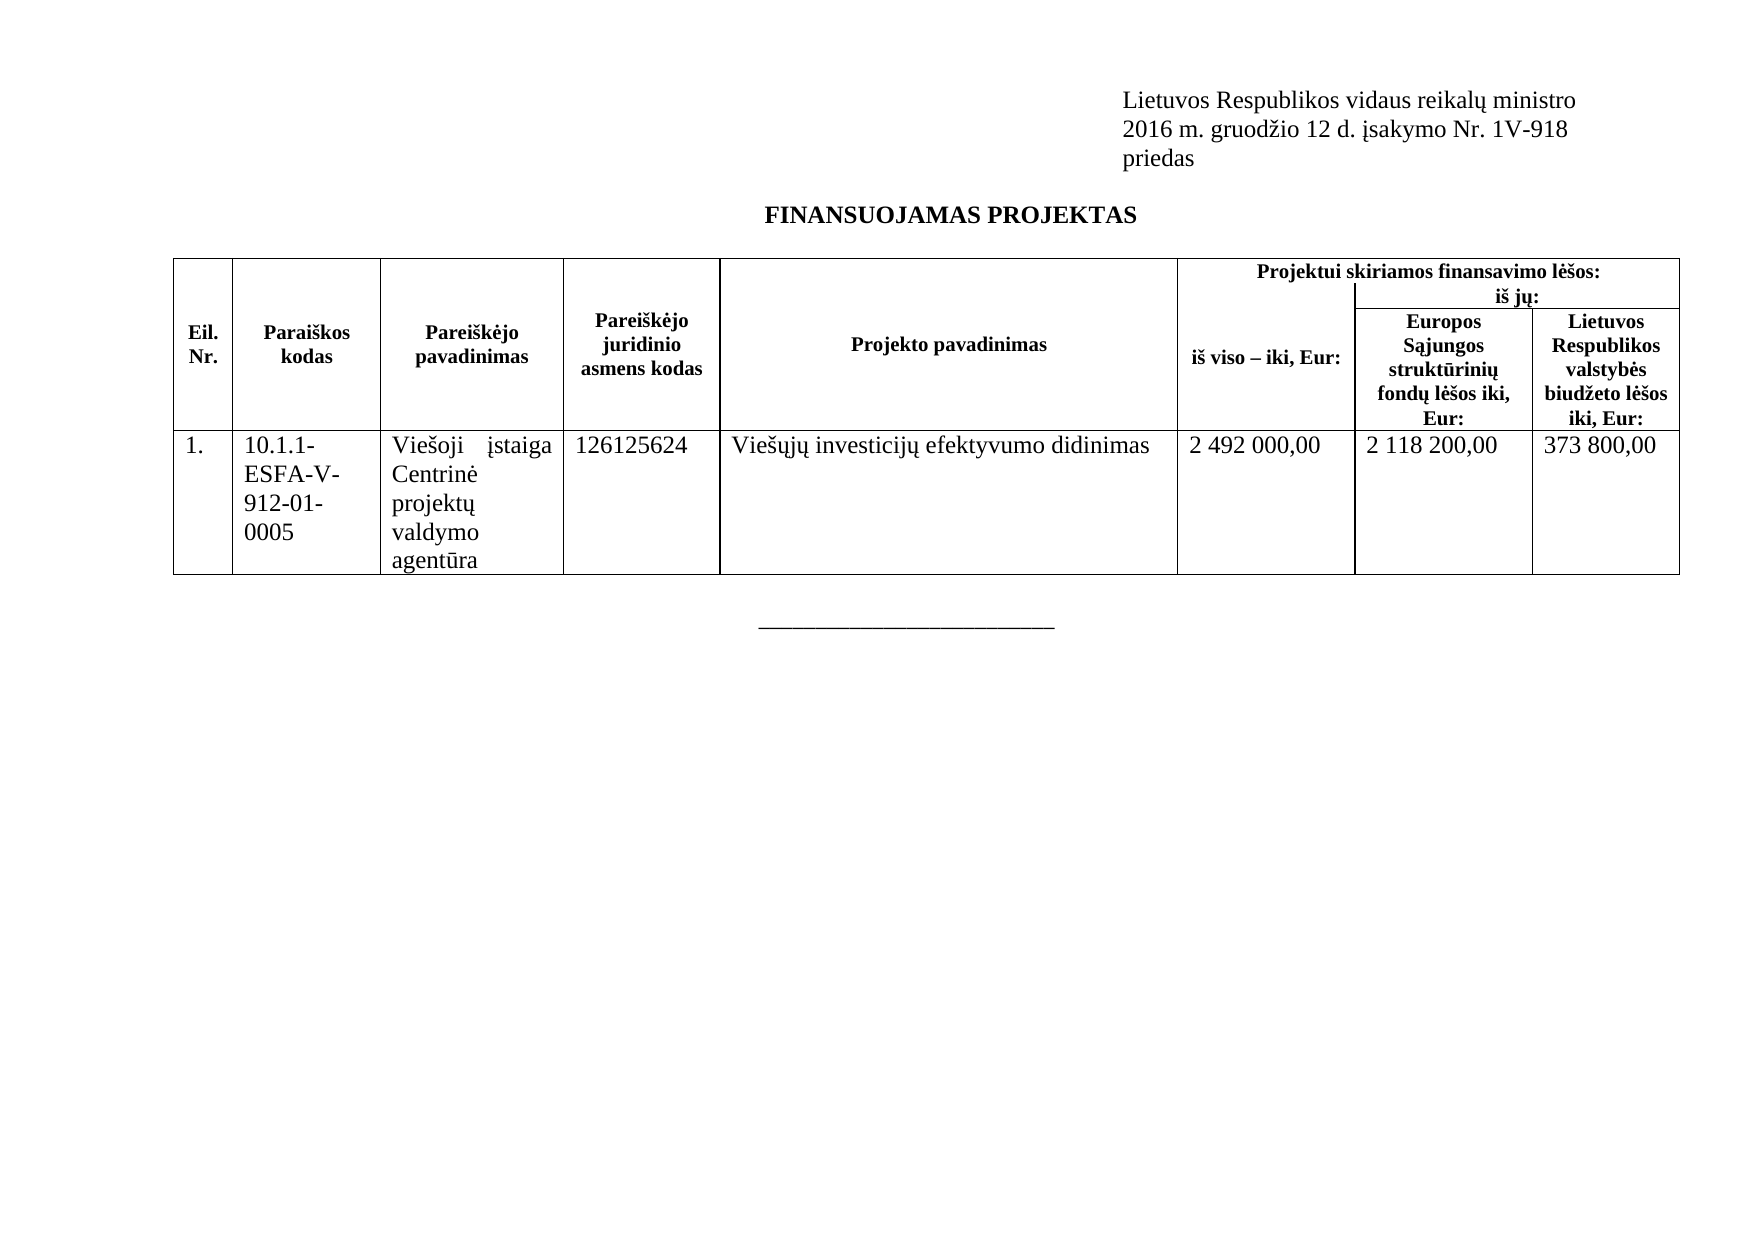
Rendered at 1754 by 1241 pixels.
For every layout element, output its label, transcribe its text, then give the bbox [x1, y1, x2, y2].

text priedas [1122, 143, 1636, 172]
table_header Projektui skiriamos finansavimo lėšos: [1178, 259, 1679, 283]
table_cell iš viso – iki, Eur: [1178, 283, 1354, 429]
table_cell Viešųjų investicijų efektyvumo didinimas [721, 431, 1177, 574]
table_header Projekto pavadinimas [721, 259, 1177, 429]
table_cell 373 800,00 [1533, 431, 1679, 574]
text Lietuvos Respublikos vidaus reikalų ministro [1122, 85, 1636, 114]
table_cell Lietuvos Respublikos valstybės biudžeto lėšos iki, Eur: [1533, 309, 1679, 429]
table_header Eil. Nr. [174, 259, 232, 429]
table_header Pareiškėjo juridinio asmens kodas [564, 259, 719, 429]
table_cell 1. [174, 431, 232, 574]
text 2016 m. gruodžio 12 d. įsakymo Nr. 1V-918 [1122, 114, 1636, 143]
table_cell 2 492 000,00 [1178, 431, 1354, 574]
table_cell Viešoji įstaiga Centrinė projektų valdymo agentūra [381, 431, 563, 574]
table_header Paraiškos kodas [233, 259, 380, 429]
text __________________________ [177, 604, 1636, 632]
table_cell iš jų: [1356, 283, 1679, 308]
text FINANSUOJAMAS PROJEKTAS [177, 200, 1636, 229]
table_cell 2 118 200,00 [1356, 431, 1532, 574]
table_cell 126125624 [564, 431, 719, 574]
table_header Pareiškėjo pavadinimas [381, 259, 563, 429]
table_cell Europos Sąjungos struktūrinių fondų lėšos iki, Eur: [1356, 309, 1532, 429]
table_cell 10.1.1-ESFA-V-912-01-0005 [233, 431, 380, 574]
